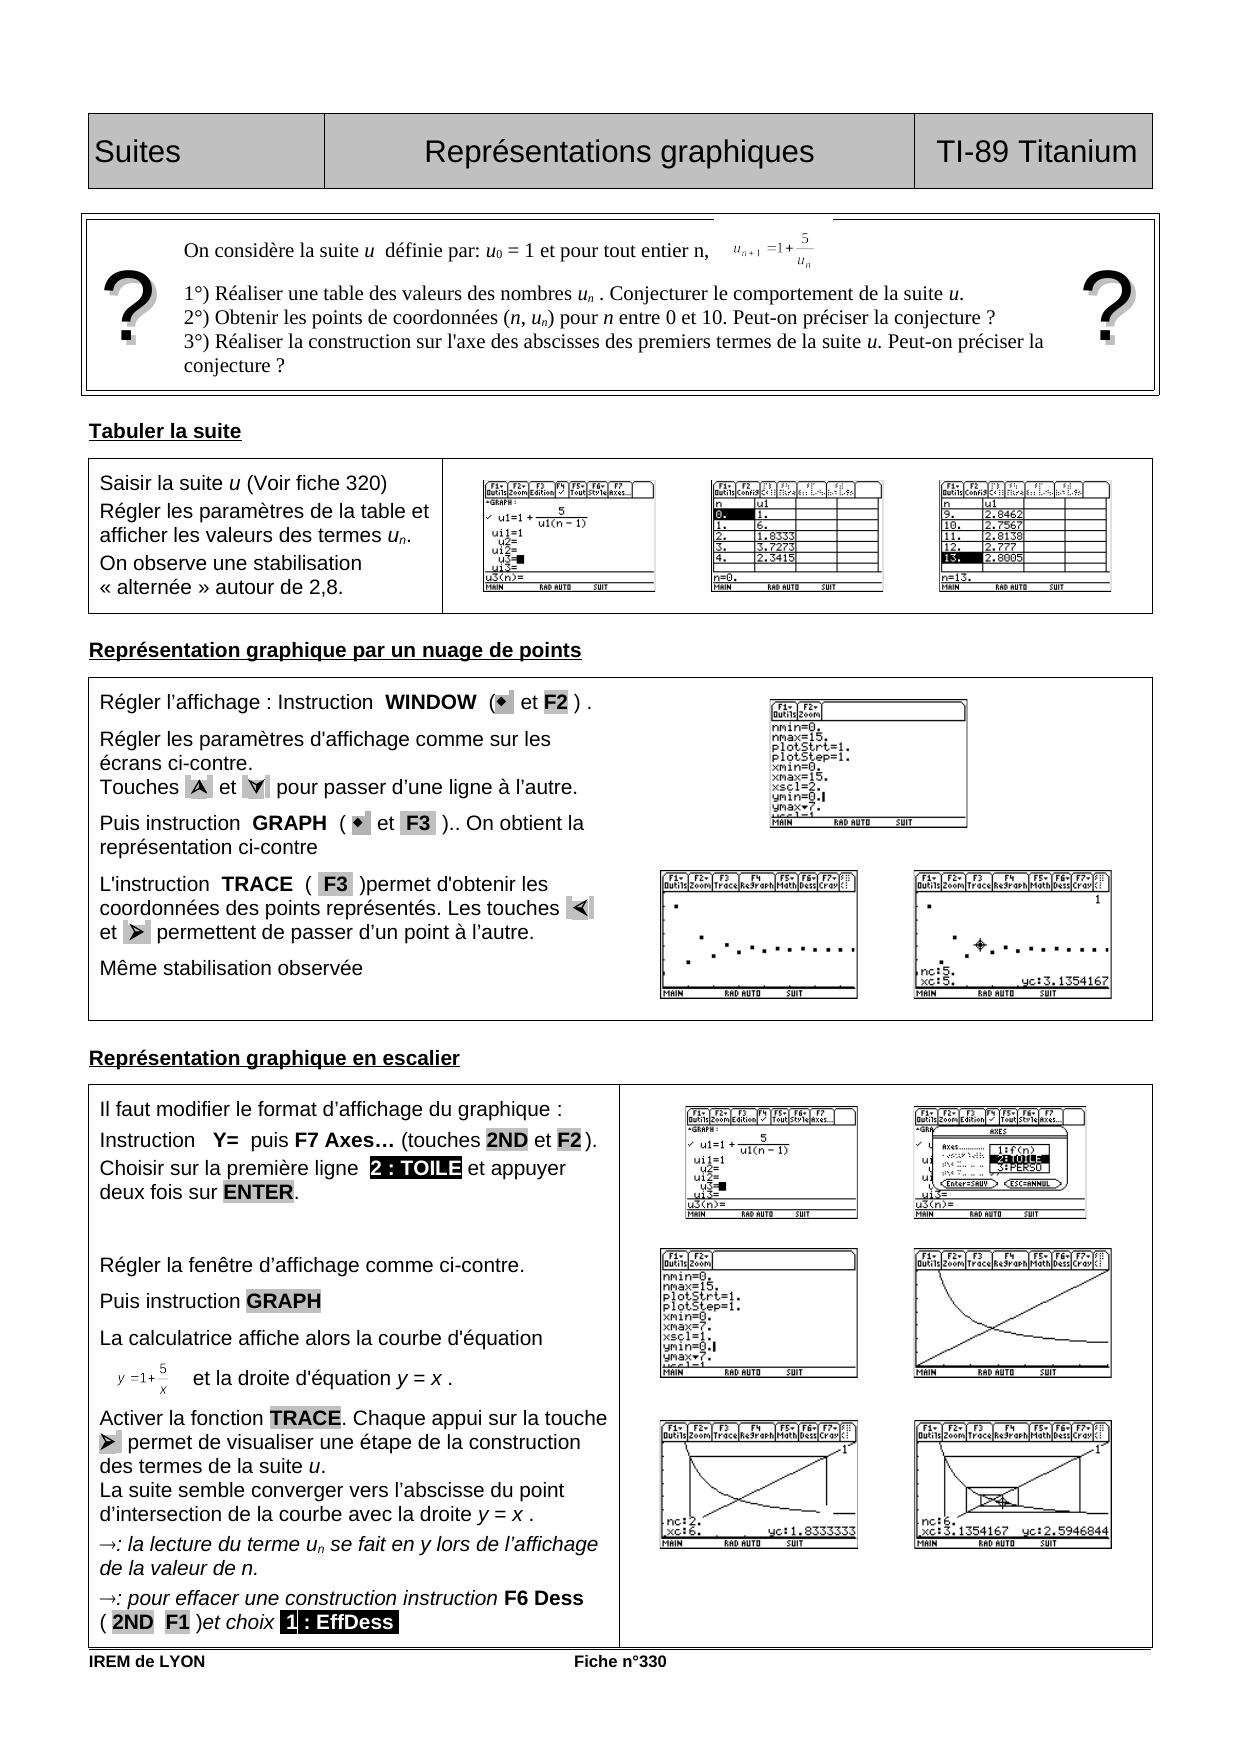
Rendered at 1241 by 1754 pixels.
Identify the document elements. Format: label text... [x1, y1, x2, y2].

table_header Représentations graphiques [325, 114, 914, 188]
table_header ? [84, 214, 172, 390]
table_header ? [1058, 214, 1156, 390]
picture [660, 1248, 858, 1378]
text Représentation graphique en escalier [89, 1045, 1151, 1069]
table_header Suites [89, 114, 324, 188]
table_header [443, 459, 1152, 613]
picture [913, 870, 1112, 999]
picture [659, 1420, 858, 1549]
table_header Il faut modifier le format d’affichage du graphique : Instruction Y= puis F7 Axes… (touches 2ND et F2 ). Choisir sur la première ligne 2 : TOILE et appuyer deux fois sur ENTER. Régler la fenêtre d’affichage comme ci-contre. Puis instruction GRAPH La calculatrice affiche alors la courbe d'équation et la droite d'équation y = x . Activer la fonction TRACE. Chaque appui sur la touche  permet de visualiser une étape de la construction des termes de la suite u. La suite semble converger vers l’abscisse du point d’intersection de la courbe avec la droite y = x . : la lecture du terme un se fait en y lors de l’affichage de la valeur de n. : pour effacer une construction instruction F6 Dess ( 2ND F1 )et choix 1 : EffDess [89, 1085, 619, 1647]
table_header TI-89 Titanium [915, 114, 1152, 188]
picture [685, 1106, 858, 1219]
picture [914, 1420, 1112, 1549]
picture [913, 1248, 1112, 1378]
picture [483, 480, 655, 592]
picture [660, 870, 858, 999]
table_header Saisir la suite u (Voir fiche 320) Régler les paramètres de la table et afficher les valeurs des termes un. On observe une stabilisation « alternée » autour de 2,8. [89, 459, 442, 613]
table_header [620, 1085, 1152, 1647]
table_header Régler l’affichage : Instruction WINDOW ( et F2 ) . Régler les paramètres d'affichage comme sur les écrans ci-contre. Touches  et  pour passer d’une ligne à l’autre. Puis instruction GRAPH (  et F3 ).. On obtient la représentation ci-contre L'instruction TRACE ( F3 )permet d'obtenir les coordonnées des points représentés. Les touches  et  permettent de passer d’un point à l’autre. Même stabilisation observée [89, 678, 619, 1020]
text Représentation graphique par un nuage de points [89, 638, 1151, 662]
table_header On considère la suite u définie par: u0 = 1 et pour tout entier n, 1°) Réaliser une table des valeurs des nombres un . Conjecturer le comportement de la suite u. 2°) Obtenir les points de coordonnées (n, un) pour n entre 0 et 10. Peut-on préciser la conjecture ? 3°) Réaliser la construction sur l'axe des abscisses des premiers termes de la suite u. Peut-on préciser la conjecture ? [173, 214, 1058, 390]
picture [711, 480, 884, 592]
text Tabuler la suite [89, 419, 1151, 443]
picture [913, 1106, 1087, 1219]
picture [939, 480, 1112, 592]
table_header [620, 678, 1152, 1020]
picture [769, 699, 968, 828]
